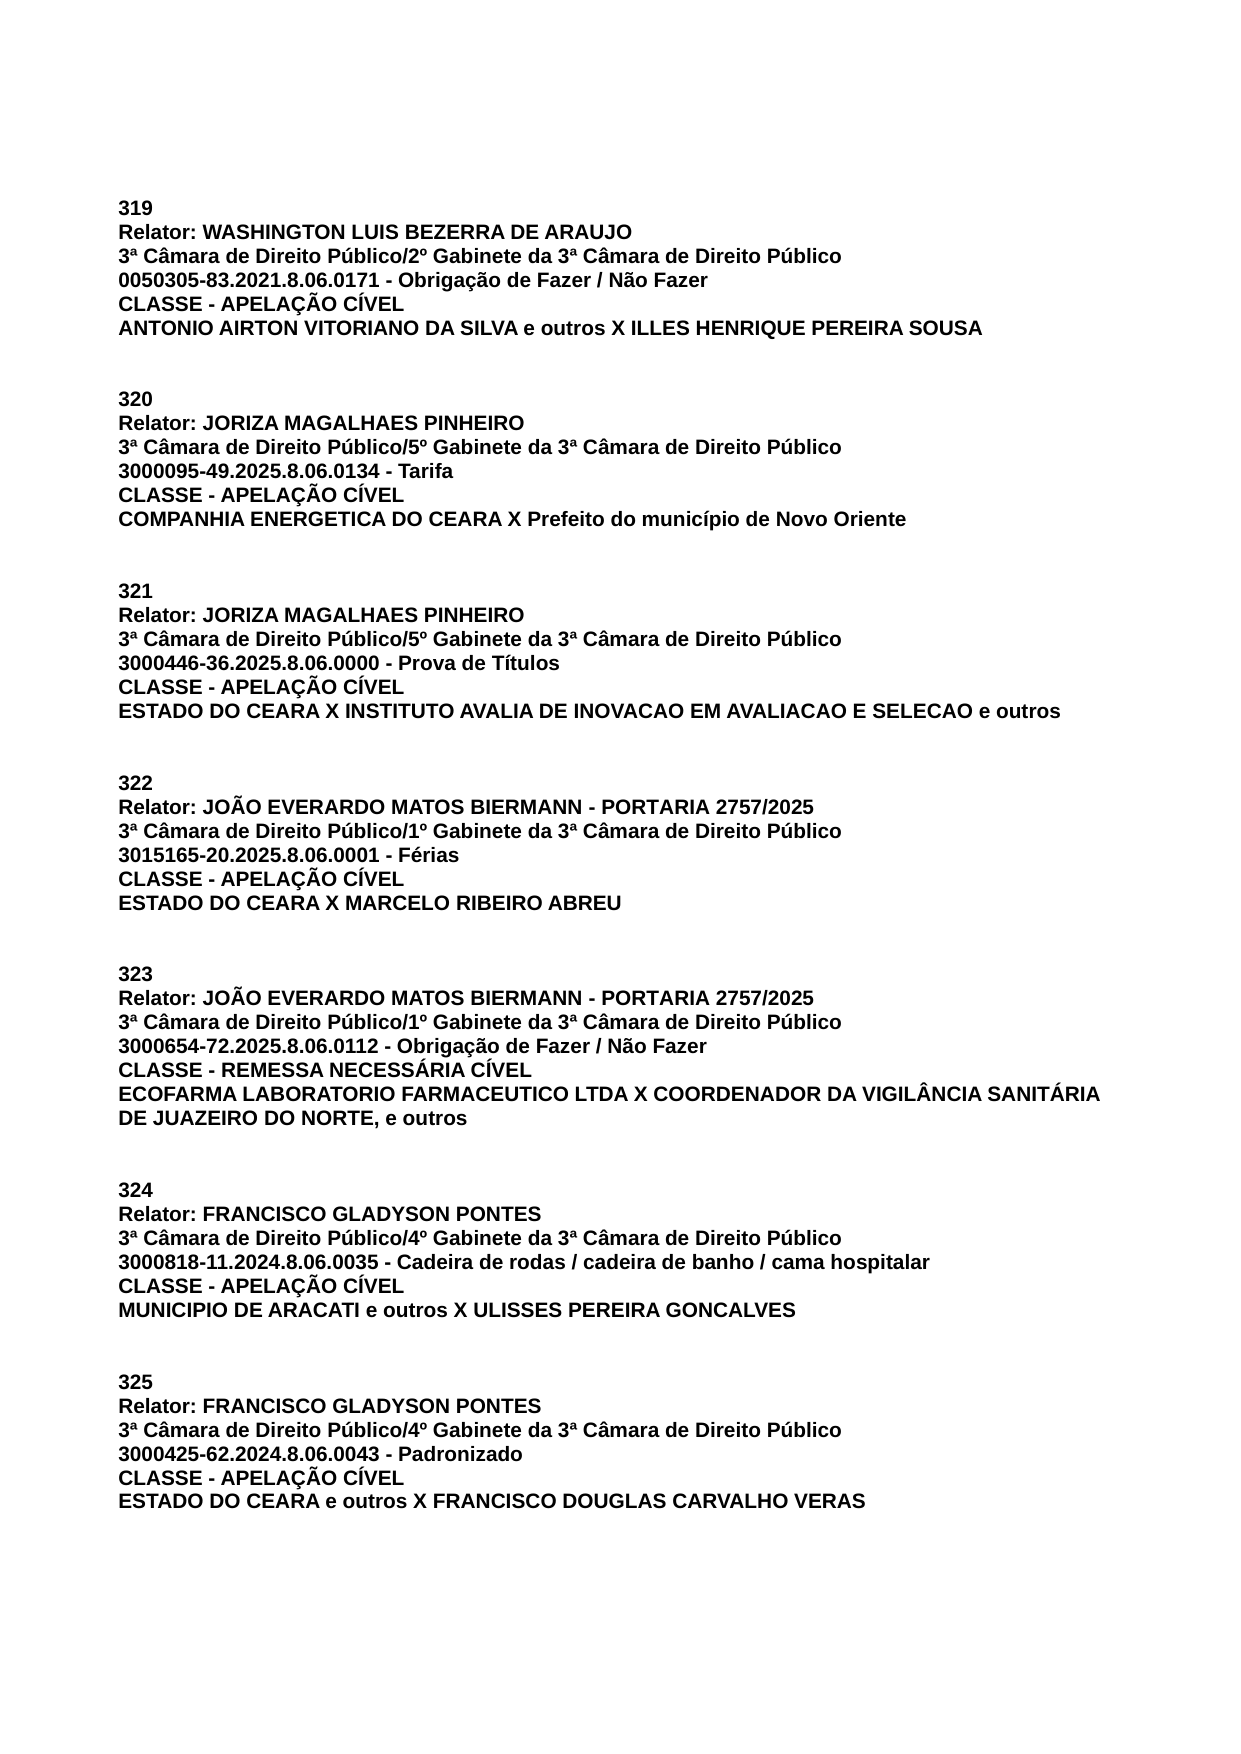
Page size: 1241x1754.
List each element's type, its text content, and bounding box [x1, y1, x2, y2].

text 3ª Câmara de Direito Público/2º Gabinete da 3ª Câmara de Direito Público [118, 243, 1122, 267]
text CLASSE - REMESSA NECESSÁRIA CÍVEL [118, 1058, 1122, 1082]
text CLASSE - APELAÇÃO CÍVEL [118, 675, 1122, 699]
text 325 [118, 1369, 1122, 1393]
text 3ª Câmara de Direito Público/5º Gabinete da 3ª Câmara de Direito Público [118, 435, 1122, 459]
text Relator: JOÃO EVERARDO MATOS BIERMANN - PORTARIA 2757/2025 [118, 986, 1122, 1010]
text 3ª Câmara de Direito Público/1º Gabinete da 3ª Câmara de Direito Público [118, 818, 1122, 842]
text Relator: FRANCISCO GLADYSON PONTES [118, 1202, 1122, 1226]
text 324 [118, 1178, 1122, 1202]
text 3ª Câmara de Direito Público/4º Gabinete da 3ª Câmara de Direito Público [118, 1417, 1122, 1441]
text COMPANHIA ENERGETICA DO CEARA X Prefeito do município de Novo Oriente [118, 507, 1122, 531]
text 3ª Câmara de Direito Público/4º Gabinete da 3ª Câmara de Direito Público [118, 1226, 1122, 1250]
text ESTADO DO CEARA X MARCELO RIBEIRO ABREU [118, 890, 1122, 914]
text ANTONIO AIRTON VITORIANO DA SILVA e outros X ILLES HENRIQUE PEREIRA SOUSA [118, 315, 1122, 339]
text CLASSE - APELAÇÃO CÍVEL [118, 1274, 1122, 1298]
text Relator: JORIZA MAGALHAES PINHEIRO [118, 411, 1122, 435]
text Relator: JOÃO EVERARDO MATOS BIERMANN - PORTARIA 2757/2025 [118, 794, 1122, 818]
text CLASSE - APELAÇÃO CÍVEL [118, 866, 1122, 890]
text ECOFARMA LABORATORIO FARMACEUTICO LTDA X COORDENADOR DA VIGILÂNCIA SANITÁRIA DE JUAZEIRO DO NORTE, e outros [118, 1082, 1122, 1130]
text 3000654-72.2025.8.06.0112 - Obrigação de Fazer / Não Fazer [118, 1034, 1122, 1058]
text ESTADO DO CEARA X INSTITUTO AVALIA DE INOVACAO EM AVALIACAO E SELECAO e outros [118, 699, 1122, 723]
text 322 [118, 771, 1122, 794]
text Relator: FRANCISCO GLADYSON PONTES [118, 1393, 1122, 1417]
text 0050305-83.2021.8.06.0171 - Obrigação de Fazer / Não Fazer [118, 267, 1122, 291]
text 3000446-36.2025.8.06.0000 - Prova de Títulos [118, 651, 1122, 675]
text 3000095-49.2025.8.06.0134 - Tarifa [118, 459, 1122, 483]
text 3000818-11.2024.8.06.0035 - Cadeira de rodas / cadeira de banho / cama hospitalar [118, 1250, 1122, 1274]
text MUNICIPIO DE ARACATI e outros X ULISSES PEREIRA GONCALVES [118, 1298, 1122, 1322]
text 319 [118, 196, 1122, 219]
text 3015165-20.2025.8.06.0001 - Férias [118, 842, 1122, 866]
text 3000425-62.2024.8.06.0043 - Padronizado [118, 1441, 1122, 1465]
text ESTADO DO CEARA e outros X FRANCISCO DOUGLAS CARVALHO VERAS [118, 1489, 1122, 1513]
text Relator: WASHINGTON LUIS BEZERRA DE ARAUJO [118, 219, 1122, 243]
text CLASSE - APELAÇÃO CÍVEL [118, 1465, 1122, 1489]
text 320 [118, 387, 1122, 411]
text 321 [118, 579, 1122, 603]
text 323 [118, 962, 1122, 986]
text CLASSE - APELAÇÃO CÍVEL [118, 483, 1122, 507]
text CLASSE - APELAÇÃO CÍVEL [118, 291, 1122, 315]
text 3ª Câmara de Direito Público/1º Gabinete da 3ª Câmara de Direito Público [118, 1010, 1122, 1034]
text 3ª Câmara de Direito Público/5º Gabinete da 3ª Câmara de Direito Público [118, 627, 1122, 651]
text Relator: JORIZA MAGALHAES PINHEIRO [118, 603, 1122, 627]
